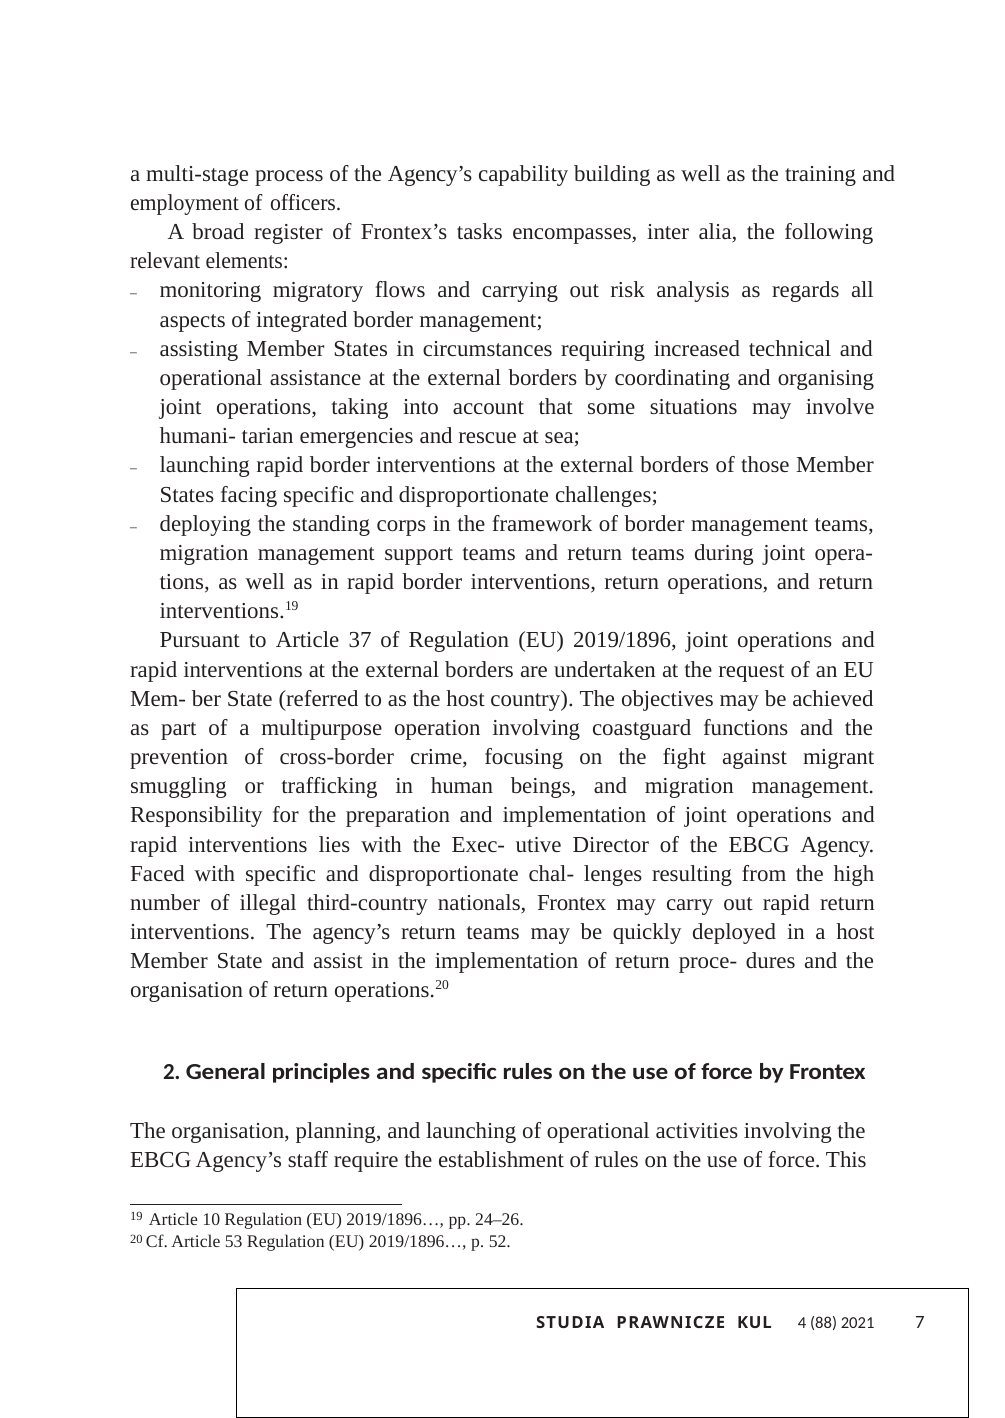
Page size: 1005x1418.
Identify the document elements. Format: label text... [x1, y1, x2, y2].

text A broad register of Frontex’s tasks encompasses, inter alia, the following relevant elements: [130, 218, 874, 274]
text The organisation, planning, and launching of operational activities involving the EBCG Agency’s staff require the establishment of rules on the use of force. This [130, 1117, 909, 1172]
text Pursuant to Article 37 of Regulation (EU) 2019/1896, joint operations and rapid interventions at the external borders are undertaken at the request of an EU Mem- ber State (referred to as the host country). The objectives may be achieved as part of a multipurpose operation involving coastguard functions and the prevention of cross-border crime, focusing on the fight against migrant smuggling or trafficking in human beings, and migration management. Responsibility for the preparation and implementation of joint operations and rapid interventions lies with the Exec- utive Director of the EBCG Agency. Faced with specific and disproportionate chal- lenges resulting from the high number of illegal third-country nationals, Frontex may carry out rapid return interventions. The agency’s return teams may be quickly deployed in a host Member State and assist in the implementation of return proce- dures and the organisation of return operations.20 [130, 627, 874, 1003]
list assisting Member States in circumstances requiring increased technical and operational assistance at the external borders by coordinating and organising joint operations, taking into account that some situations may involve humani- tarian emergencies and rescue at sea; [130, 335, 874, 449]
text 20 Cf. Article 53 Regulation (EU) 2019/1896…, p. 52. [130, 1231, 979, 1252]
text STUDIA PRAWNICZE KUL 4 (88) 2021 7 [536, 1310, 968, 1333]
list deploying the standing corps in the framework of border management teams, migration management support teams and return teams during joint opera- tions, as well as in rapid border interventions, return operations, and return interventions.19 [130, 510, 874, 624]
list launching rapid border interventions at the external borders of those Member States facing specific and disproportionate challenges; [130, 452, 874, 507]
subtitle General principles and specific rules on the use of force by Frontex [163, 1057, 979, 1085]
text a multi-stage process of the Agency’s capability building as well as the training and employment of officers. [130, 160, 909, 215]
text 19 Article 10 Regulation (EU) 2019/1896…, pp. 24–26. [130, 1208, 979, 1229]
list monitoring migratory flows and carrying out risk analysis as regards all aspects of integrated border management; [130, 277, 874, 332]
